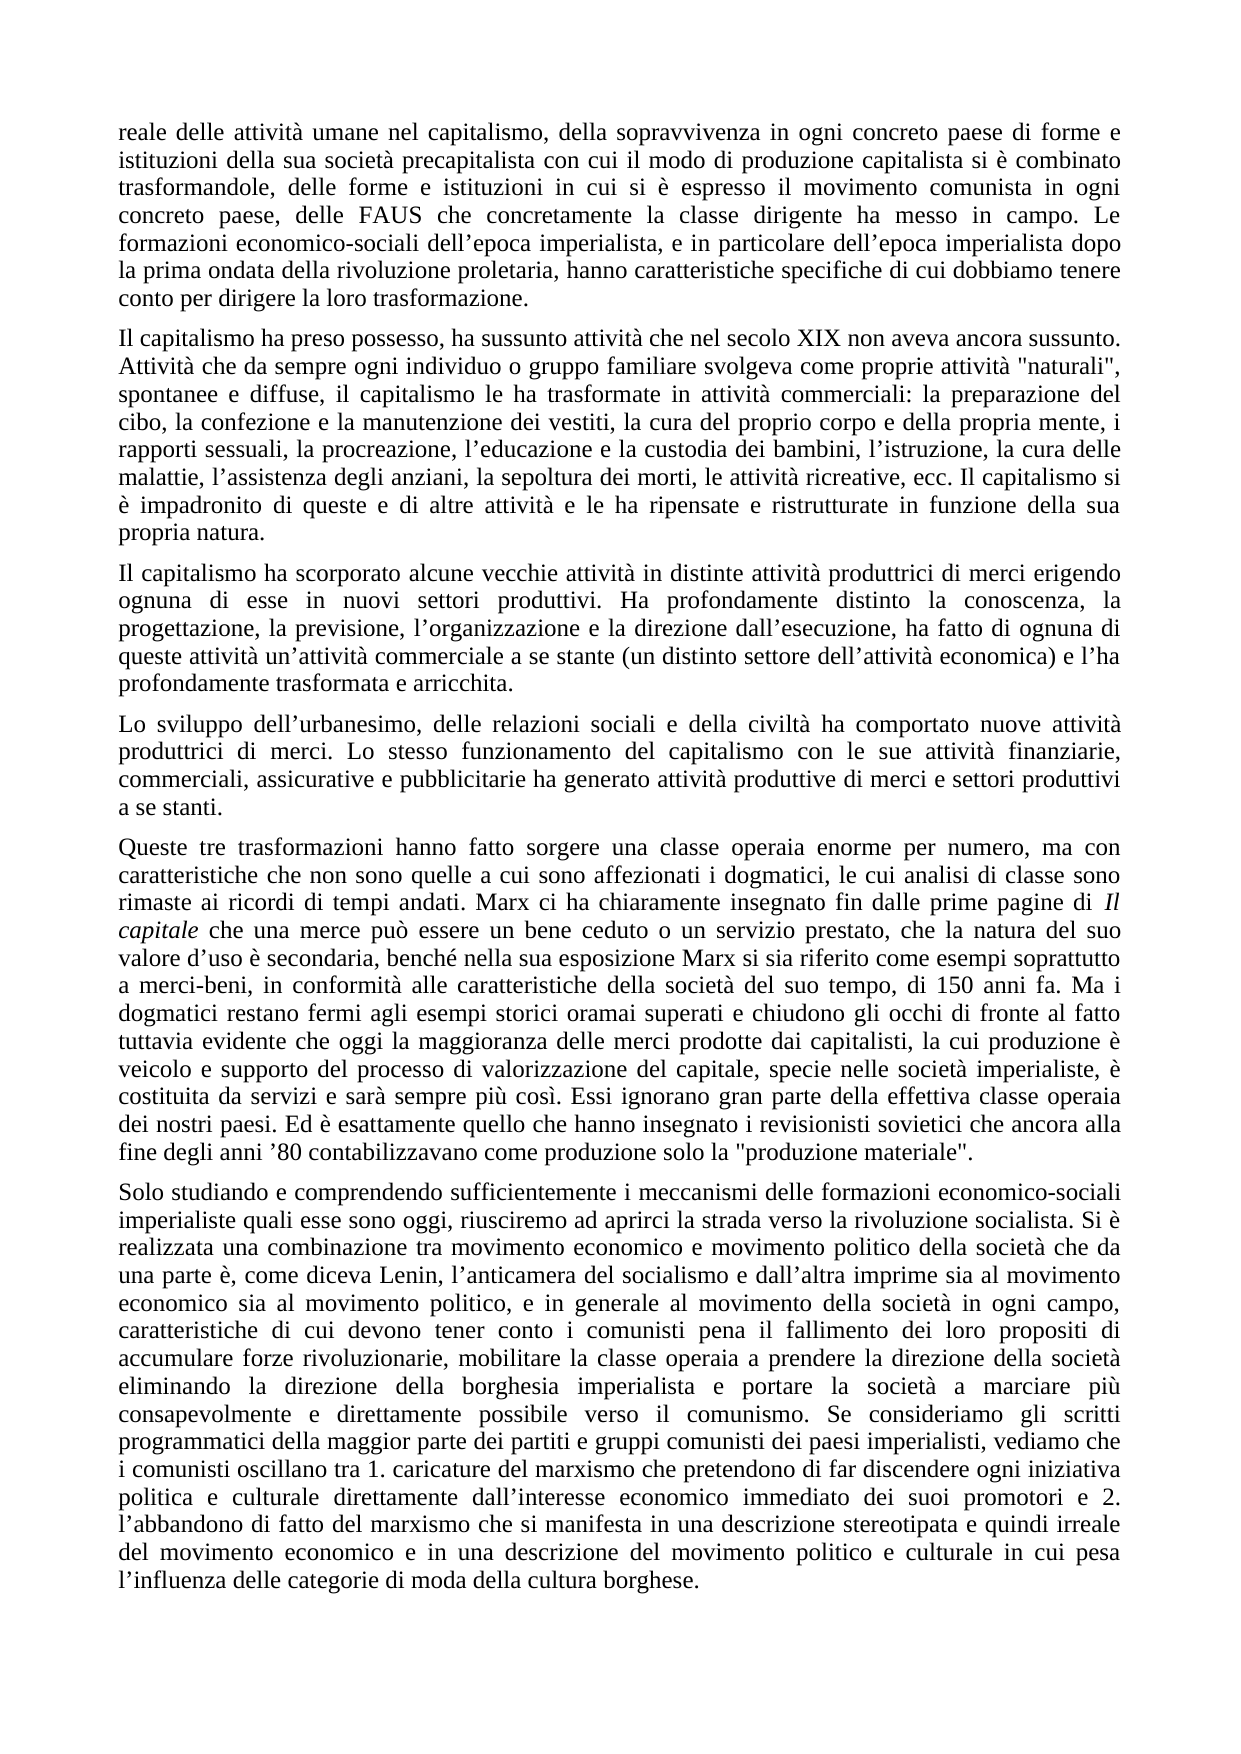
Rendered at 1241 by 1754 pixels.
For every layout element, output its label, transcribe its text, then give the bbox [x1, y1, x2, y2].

text Il capitalismo ha preso possesso, ha sussunto attività che nel secolo XIX non aveva ancora sussunto. Attività che da sempre ogni individuo o gruppo familiare svolgeva come proprie attività "naturali", spontanee e diffuse, il capitalismo le ha trasformate in attività commerciali: la preparazione del cibo, la confezione e la manutenzione dei vestiti, la cura del proprio corpo e della propria mente, i rapporti sessuali, la procreazione, l’educazione e la custodia dei bambini, l’istruzione, la cura delle malattie, l’assistenza degli anziani, la sepoltura dei morti, le attività ricreative, ecc. Il capitalismo si è impadronito di queste e di altre attività e le ha ripensate e ristrutturate in funzione della sua propria natura. [118, 324, 1122, 546]
text Queste tre trasformazioni hanno fatto sorgere una classe operaia enorme per numero, ma con caratteristiche che non sono quelle a cui sono affezionati i dogmatici, le cui analisi di classe sono rimaste ai ricordi di tempi andati. Marx ci ha chiaramente insegnato fin dalle prime pagine di Il capitale che una merce può essere un bene ceduto o un servizio prestato, che la natura del suo valore d’uso è secondaria, benché nella sua esposizione Marx si sia riferito come esempi soprattutto a merci-beni, in conformità alle caratteristiche della società del suo tempo, di 150 anni fa. Ma i dogmatici restano fermi agli esempi storici oramai superati e chiudono gli occhi di fronte al fatto tuttavia evidente che oggi la maggioranza delle merci prodotte dai capitalisti, la cui produzione è veicolo e supporto del processo di valorizzazione del capitale, specie nelle società imperialiste, è costituita da servizi e sarà sempre più così. Essi ignorano gran parte della effettiva classe operaia dei nostri paesi. Ed è esattamente quello che hanno insegnato i revisionisti sovietici che ancora alla fine degli anni ’80 contabilizzavano come produzione solo la "produzione materiale". [118, 833, 1122, 1166]
text reale delle attività umane nel capitalismo, della sopravvivenza in ogni concreto paese di forme e istituzioni della sua società precapitalista con cui il modo di produzione capitalista si è combinato trasformandole, delle forme e istituzioni in cui si è espresso il movimento comunista in ogni concreto paese, delle FAUS che concretamente la classe dirigente ha messo in campo. Le formazioni economico-sociali dell’epoca imperialista, e in particolare dell’epoca imperialista dopo la prima ondata della rivoluzione proletaria, hanno caratteristiche specifiche di cui dobbiamo tenere conto per dirigere la loro trasformazione. [118, 118, 1122, 312]
text Solo studiando e comprendendo sufficientemente i meccanismi delle formazioni economico-sociali imperialiste quali esse sono oggi, riusciremo ad aprirci la strada verso la rivoluzione socialista. Si è realizzata una combinazione tra movimento economico e movimento politico della società che da una parte è, come diceva Lenin, l’anticamera del socialismo e dall’altra imprime sia al movimento economico sia al movimento politico, e in generale al movimento della società in ogni campo, caratteristiche di cui devono tener conto i comunisti pena il fallimento dei loro propositi di accumulare forze rivoluzionarie, mobilitare la classe operaia a prendere la direzione della società eliminando la direzione della borghesia imperialista e portare la società a marciare più consapevolmente e direttamente possibile verso il comunismo. Se consideriamo gli scritti programmatici della maggior parte dei partiti e gruppi comunisti dei paesi imperialisti, vediamo che i comunisti oscillano tra 1. caricature del marxismo che pretendono di far discendere ogni iniziativa politica e culturale direttamente dall’interesse economico immediato dei suoi promotori e 2. l’abbandono di fatto del marxismo che si manifesta in una descrizione stereotipata e quindi irreale del movimento economico e in una descrizione del movimento politico e culturale in cui pesa l’influenza delle categorie di moda della cultura borghese. [118, 1178, 1122, 1594]
text Il capitalismo ha scorporato alcune vecchie attività in distinte attività produttrici di merci erigendo ognuna di esse in nuovi settori produttivi. Ha profondamente distinto la conoscenza, la progettazione, la previsione, l’organizzazione e la direzione dall’esecuzione, ha fatto di ognuna di queste attività un’attività commerciale a se stante (un distinto settore dell’attività economica) e l’ha profondamente trasformata e arricchita. [118, 559, 1122, 697]
text Lo sviluppo dell’urbanesimo, delle relazioni sociali e della civiltà ha comportato nuove attività produttrici di merci. Lo stesso funzionamento del capitalismo con le sue attività finanziarie, commerciali, assicurative e pubblicitarie ha generato attività produttive di merci e settori produttivi a se stanti. [118, 710, 1122, 821]
